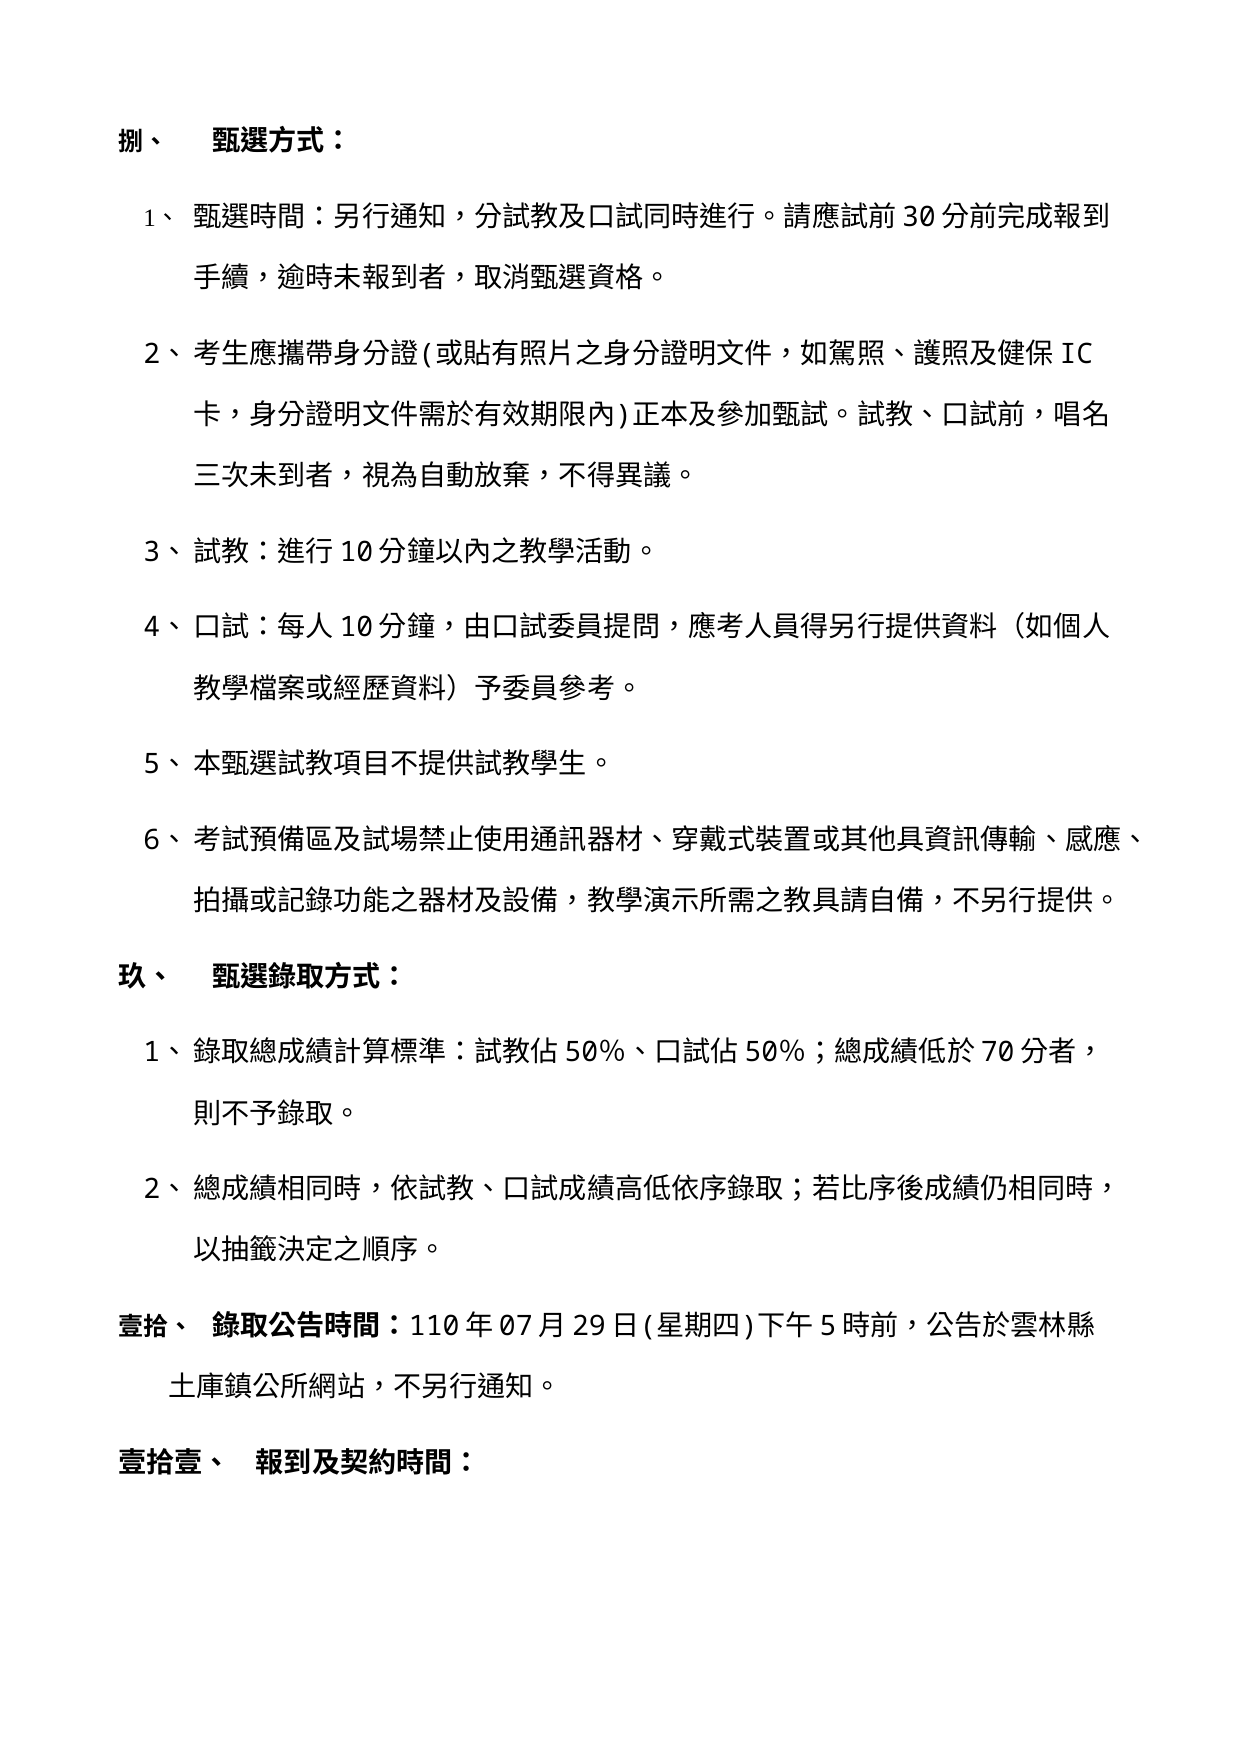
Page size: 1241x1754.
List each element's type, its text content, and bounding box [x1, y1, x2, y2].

list 考生應攜帶身分證(或貼有照片之身分證明文件，如駕照、護照及健保IC卡，身分證明文件需於有效期限內)正本及參加甄試。試教、口試前，唱名三次未到者，視為自動放棄，不得異議。 [143, 331, 1122, 493]
list 甄選方式： [118, 118, 1122, 159]
list 報到及契約時間： [118, 1439, 1122, 1480]
list 甄選時間：另行通知，分試教及口試同時進行。請應試前30分前完成報到手續，逾時未報到者，取消甄選資格。 [143, 194, 1122, 296]
list 本甄選試教項目不提供試教學生。 [143, 741, 1122, 782]
list 試教：進行10分鐘以內之教學活動。 [143, 528, 1122, 569]
list 錄取總成績計算標準：試教佔50％、口試佔50％；總成績低於70分者，則不予錄取。 [143, 1029, 1122, 1131]
list 口試：每人10分鐘，由口試委員提問，應考人員得另行提供資料（如個人教學檔案或經歷資料）予委員參考。 [143, 604, 1122, 706]
list 考試預備區及試場禁止使用通訊器材、穿戴式裝置或其他具資訊傳輸、感應、拍攝或記錄功能之器材及設備，教學演示所需之教具請自備，不另行提供。 [143, 817, 1122, 919]
list 總成績相同時，依試教、口試成績高低依序錄取；若比序後成績仍相同時，以抽籤決定之順序。 [143, 1166, 1122, 1268]
list 甄選錄取方式： [118, 954, 1122, 994]
list 錄取公告時間：110年07月29日(星期四)下午5時前，公告於雲林縣土庫鎮公所網站，不另行通知。 [118, 1303, 1122, 1405]
